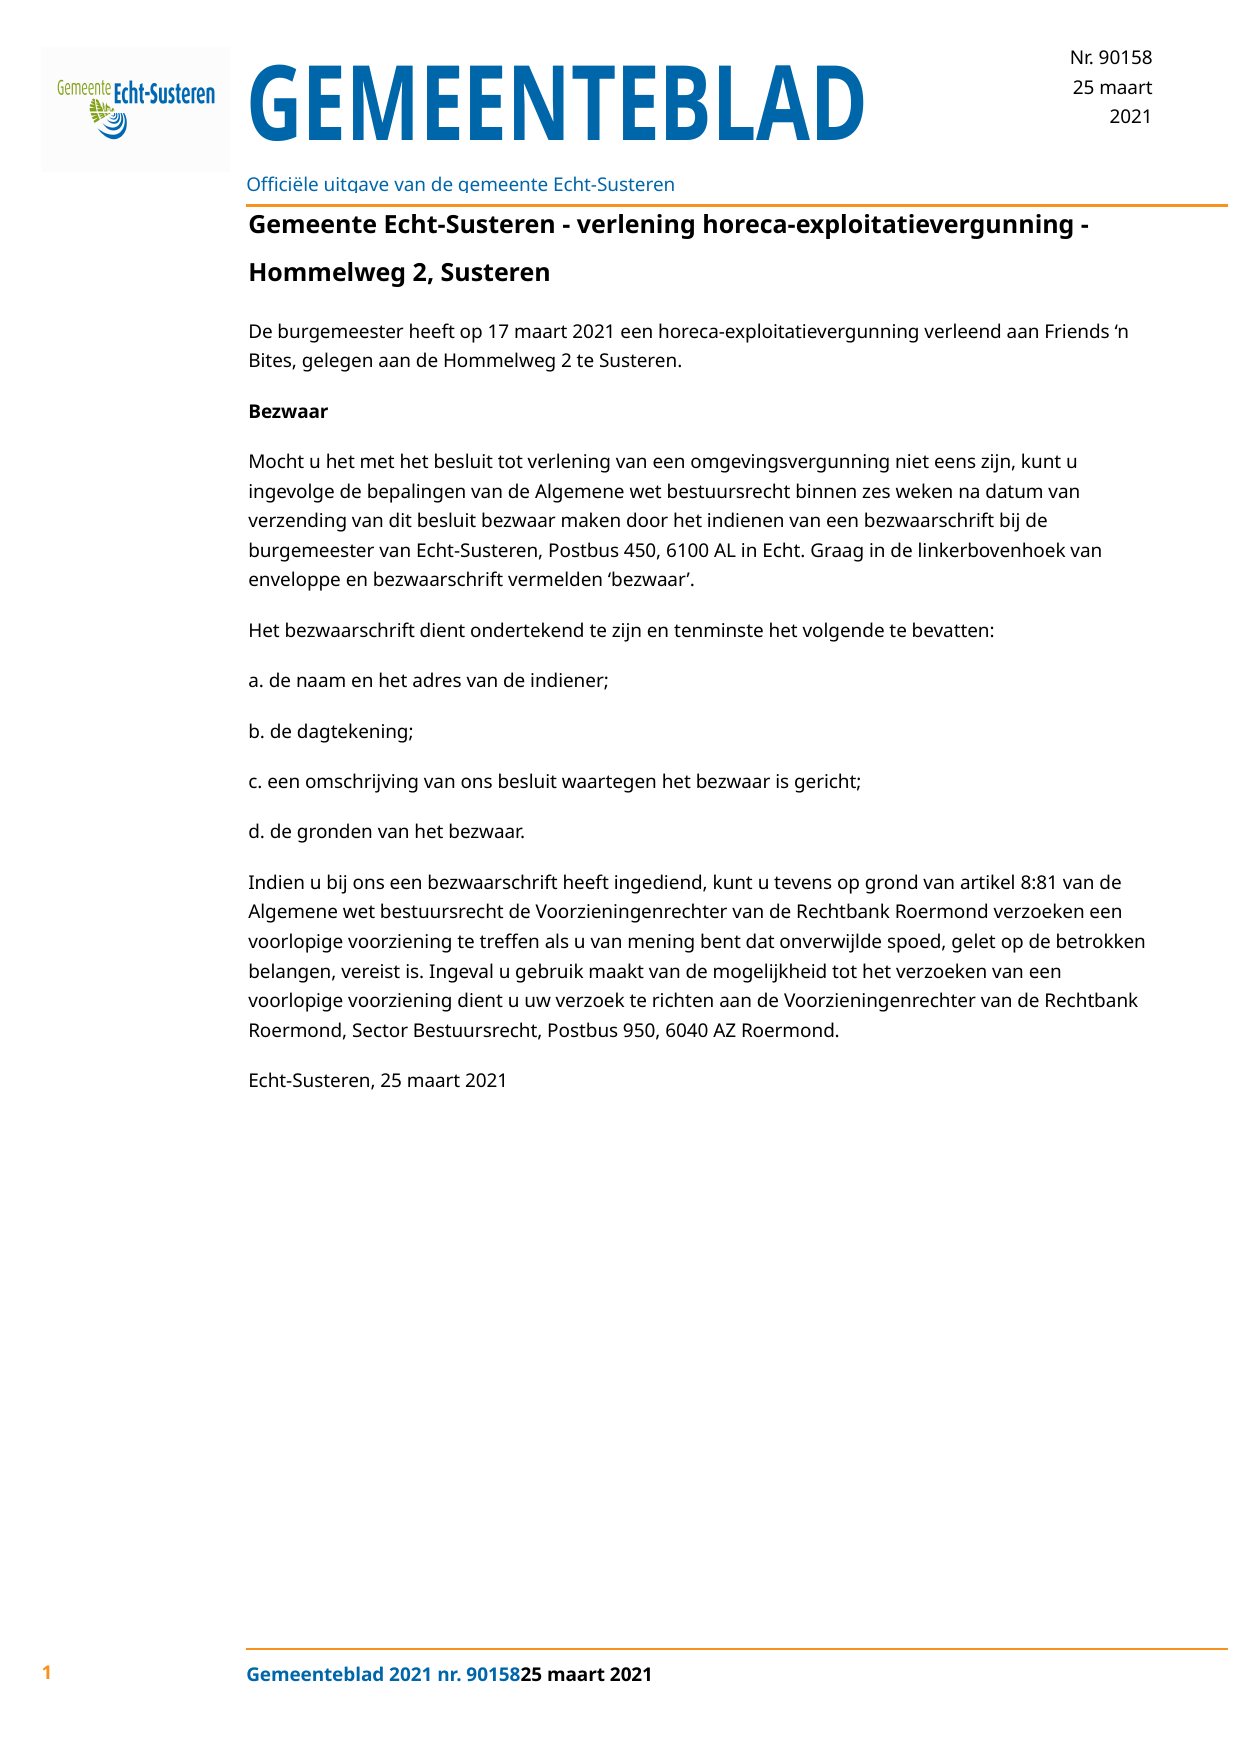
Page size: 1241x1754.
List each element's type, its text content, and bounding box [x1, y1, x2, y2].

text a. de naam en het adres van de indiener; [248, 667, 1152, 693]
text b. de dagtekening; [248, 718, 1152, 744]
text Gemeente Echt-Susteren - verlening horeca-exploitatievergunning - Hommelweg 2, Susteren [248, 207, 1152, 288]
text Het bezwaarschrift dient ondertekend te zijn en tenminste het volgende te bevatten: [248, 617, 1152, 643]
text Bezwaar [248, 398, 1152, 424]
text Mocht u het met het besluit tot verlening van een omgevingsvergunning niet eens zijn, kunt u ingevolge de bepalingen van de Algemene wet bestuursrecht binnen zes weken na datum van verzending van dit besluit bezwaar maken door het indienen van een bezwaarschrift bij de burgemeester van Echt-Susteren, Postbus 450, 6100 AL in Echt. Graag in de linkerbovenhoek van enveloppe en bezwaarschrift vermelden ‘bezwaar’. [248, 448, 1152, 592]
text Indien u bij ons een bezwaarschrift heeft ingediend, kunt u tevens op grond van artikel 8:81 van de Algemene wet bestuursrecht de Voorzieningenrechter van de Rechtbank Roermond verzoeken een voorlopige voorziening te treffen als u van mening bent dat onverwijlde spoed, gelet op de betrokken belangen, vereist is. Ingeval u gebruik maakt van de mogelijkheid tot het verzoeken van een voorlopige voorziening dient u uw verzoek te richten aan de Voorzieningenrechter van de Rechtbank Roermond, Sector Bestuursrecht, Postbus 950, 6040 AZ Roermond. [248, 869, 1152, 1043]
text Echt-Susteren, 25 maart 2021 [248, 1067, 1152, 1093]
text De burgemeester heeft op 17 maart 2021 een horeca-exploitatievergunning verleend aan Friends ‘n Bites, gelegen aan de Hommelweg 2 te Susteren. [248, 318, 1152, 373]
text d. de gronden van het bezwaar. [248, 819, 1152, 844]
text c. een omschrijving van ons besluit waartegen het bezwaar is gericht; [248, 768, 1152, 794]
picture [41, 47, 231, 172]
